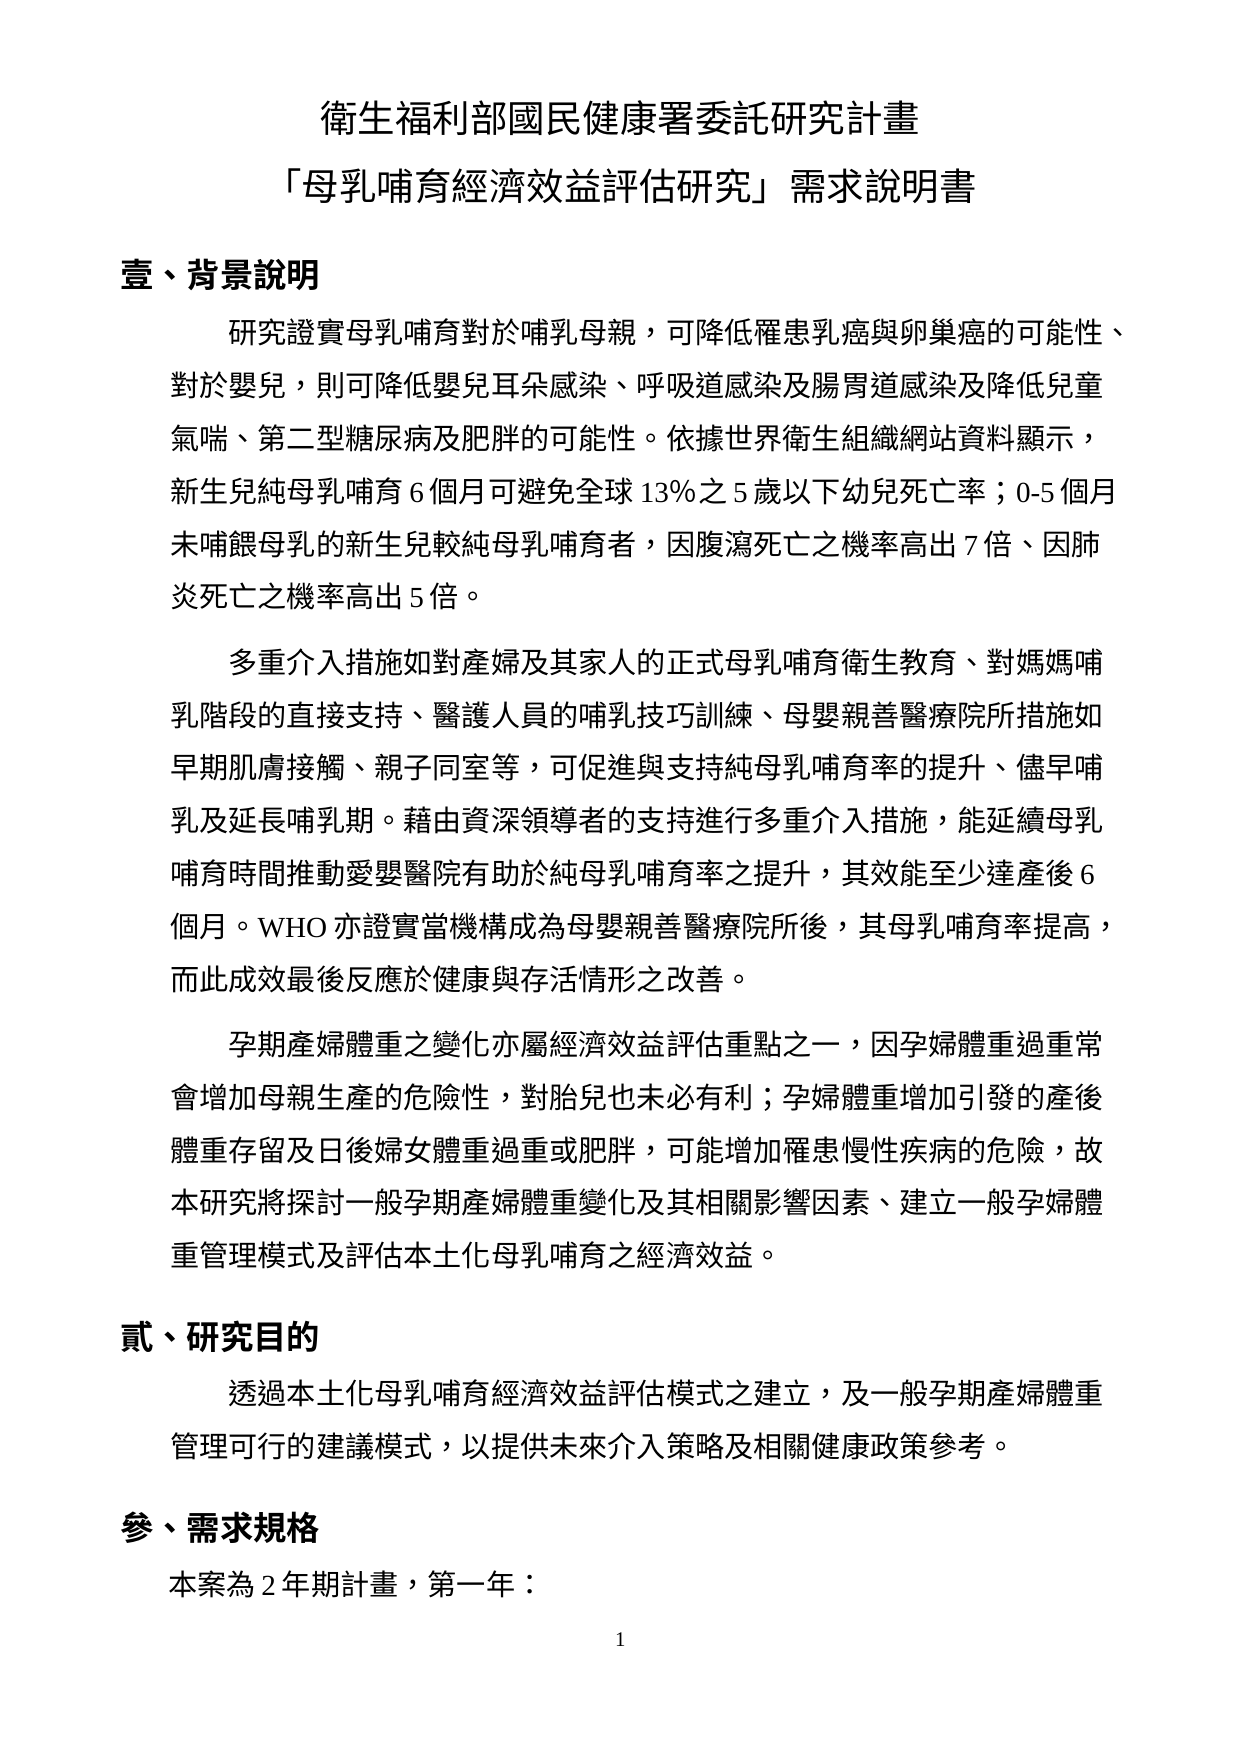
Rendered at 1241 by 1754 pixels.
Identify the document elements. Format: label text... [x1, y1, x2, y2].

text 研究證實母乳哺育對於哺乳母親，可降低罹患乳癌與卵巢癌的可能性、對於嬰兒，則可降低嬰兒耳朵感染、呼吸道感染及腸胃道感染及降低兒童氣喘、第二型糖尿病及肥胖的可能性。依據世界衛生組織網站資料顯示，新生兒純母乳哺育6個月可避免全球13％之5歲以下幼兒死亡率；0-5個月未哺餵母乳的新生兒較純母乳哺育者，因腹瀉死亡之機率高出7倍、因肺炎死亡之機率高出5倍。 [170, 310, 1120, 616]
text 衛生福利部國民健康署委託研究計畫 [120, 89, 1120, 143]
text 參、需求規格 [120, 1501, 1120, 1550]
text 本案為2年期計畫，第一年： [168, 1562, 1120, 1604]
text 孕期產婦體重之變化亦屬經濟效益評估重點之一，因孕婦體重過重常會增加母親生產的危險性，對胎兒也未必有利；孕婦體重增加引發的產後體重存留及日後婦女體重過重或肥胖，可能增加罹患慢性疾病的危險，故本研究將探討一般孕期產婦體重變化及其相關影響因素、建立一般孕婦體重管理模式及評估本土化母乳哺育之經濟效益。 [170, 1022, 1120, 1275]
text 貳、研究目的 [120, 1311, 1120, 1359]
text 「母乳哺育經濟效益評估研究」需求說明書 [120, 156, 1120, 211]
text 壹、背景說明 [120, 249, 1120, 297]
text [14, 27, 139, 74]
text 多重介入措施如對產婦及其家人的正式母乳哺育衛生教育、對媽媽哺乳階段的直接支持、醫護人員的哺乳技巧訓練、母嬰親善醫療院所措施如早期肌膚接觸、親子同室等，可促進與支持純母乳哺育率的提升、儘早哺乳及延長哺乳期。藉由資深領導者的支持進行多重介入措施，能延續母乳哺育時間推動愛嬰醫院有助於純母乳哺育率之提升，其效能至少達產後6個月。WHO亦證實當機構成為母嬰親善醫療院所後，其母乳哺育率提高，而此成效最後反應於健康與存活情形之改善。 [170, 639, 1120, 998]
text 透過本土化母乳哺育經濟效益評估模式之建立，及一般孕期產婦體重管理可行的建議模式，以提供未來介入策略及相關健康政策參考。 [170, 1371, 1120, 1466]
